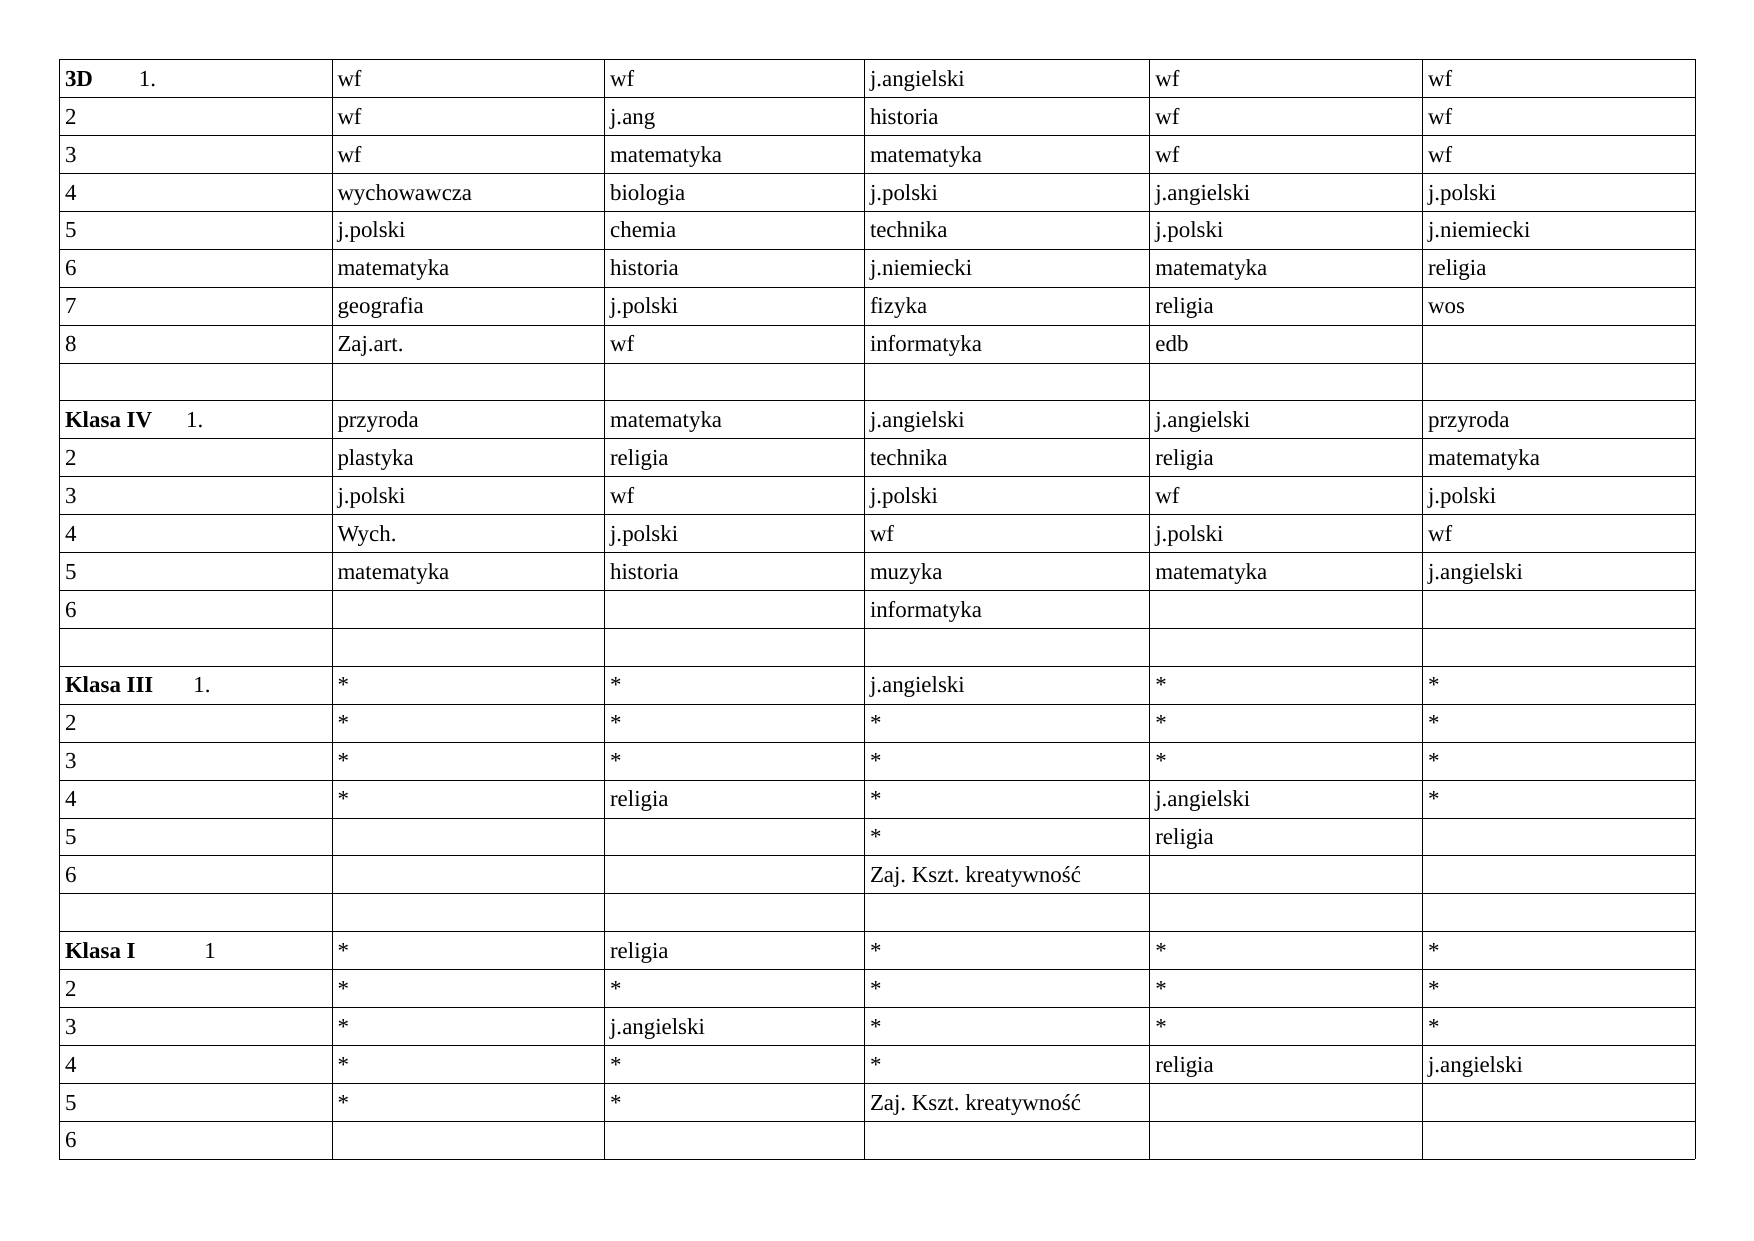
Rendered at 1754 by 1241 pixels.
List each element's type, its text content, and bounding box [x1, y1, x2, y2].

table_cell 5 [60, 819, 332, 855]
table_cell * [605, 705, 864, 742]
table_cell * [1423, 743, 1695, 779]
table_cell * [333, 1008, 604, 1045]
table_cell j.polski [865, 174, 1149, 211]
table_cell Klasa III 1. [60, 667, 332, 704]
table_cell [865, 894, 1149, 931]
table_cell [1150, 629, 1422, 666]
table_cell j.angielski [1423, 553, 1695, 590]
table_cell [333, 894, 604, 931]
table_cell wychowawcza [333, 174, 604, 211]
table_cell * [865, 743, 1149, 779]
table_cell 7 [60, 288, 332, 324]
table_cell 8 [60, 326, 332, 362]
table_cell [1423, 326, 1695, 362]
table_cell religia [1150, 288, 1422, 324]
table_cell * [333, 970, 604, 1007]
table_cell Zaj. Kszt. kreatywność [865, 856, 1149, 893]
table_cell [605, 629, 864, 666]
table_cell * [1423, 705, 1695, 742]
table_cell j.polski [605, 288, 864, 324]
table_cell matematyka [865, 136, 1149, 173]
table_cell * [1150, 932, 1422, 969]
table_cell j.angielski [1150, 401, 1422, 438]
table_cell j.polski [333, 212, 604, 249]
table_cell matematyka [605, 136, 864, 173]
table_cell matematyka [605, 401, 864, 438]
table_cell matematyka [1150, 553, 1422, 590]
table_cell [865, 364, 1149, 400]
table_cell wf [333, 136, 604, 173]
table_cell [1423, 856, 1695, 893]
table_cell * [333, 743, 604, 779]
table_cell 2 [60, 970, 332, 1007]
table_cell [60, 894, 332, 931]
table_cell * [333, 781, 604, 817]
table_cell [605, 364, 864, 400]
table_cell * [865, 819, 1149, 855]
table_cell technika [865, 439, 1149, 476]
table_cell wf [1150, 98, 1422, 135]
table_cell [1423, 1122, 1695, 1159]
table_cell * [865, 932, 1149, 969]
table_cell matematyka [333, 553, 604, 590]
table_cell j.niemiecki [1423, 212, 1695, 249]
table_cell [1150, 894, 1422, 931]
table_cell 4 [60, 174, 332, 211]
table_cell * [1150, 970, 1422, 1007]
table_cell [1150, 1122, 1422, 1159]
table_cell wf [1423, 136, 1695, 173]
table_cell [1423, 364, 1695, 400]
table_cell * [1423, 970, 1695, 1007]
table_cell * [865, 705, 1149, 742]
table_cell matematyka [333, 250, 604, 287]
table_cell [605, 591, 864, 628]
table_cell 3 [60, 1008, 332, 1045]
table_cell 4 [60, 515, 332, 552]
table_cell wf [1423, 515, 1695, 552]
table_cell informatyka [865, 591, 1149, 628]
table_cell [1150, 591, 1422, 628]
table_cell * [1423, 781, 1695, 817]
table_cell * [333, 1046, 604, 1083]
table_cell [605, 856, 864, 893]
table_cell technika [865, 212, 1149, 249]
table_cell religia [605, 932, 864, 969]
table_cell j.polski [605, 515, 864, 552]
table_cell 2 [60, 439, 332, 476]
table_cell * [1423, 667, 1695, 704]
table_cell [865, 629, 1149, 666]
table_cell [333, 1122, 604, 1159]
table_cell * [865, 970, 1149, 1007]
table_cell [1423, 629, 1695, 666]
table_cell wf [1150, 477, 1422, 514]
table_cell [1150, 1084, 1422, 1121]
table_cell * [865, 1008, 1149, 1045]
table_cell j.polski [1423, 477, 1695, 514]
table_cell 2 [60, 98, 332, 135]
table_cell historia [865, 98, 1149, 135]
table_cell * [605, 667, 864, 704]
table_cell j.angielski [1423, 1046, 1695, 1083]
table_cell [605, 894, 864, 931]
table_cell 5 [60, 553, 332, 590]
table_cell j.angielski [1150, 174, 1422, 211]
table_cell * [605, 743, 864, 779]
table_cell biologia [605, 174, 864, 211]
table_cell [1423, 591, 1695, 628]
table_cell Zaj.art. [333, 326, 604, 362]
table_cell * [1423, 932, 1695, 969]
table_cell * [605, 1046, 864, 1083]
table_cell j.polski [1150, 515, 1422, 552]
table_cell [60, 364, 332, 400]
table_cell [1423, 1084, 1695, 1121]
table_cell 6 [60, 591, 332, 628]
table_cell * [865, 781, 1149, 817]
table_cell [865, 1122, 1149, 1159]
table_cell j.polski [865, 477, 1149, 514]
table_cell j.angielski [865, 667, 1149, 704]
table_cell 3D 1. [60, 60, 332, 97]
table_cell 6 [60, 1122, 332, 1159]
table_cell wf [605, 477, 864, 514]
table_cell * [605, 1084, 864, 1121]
table_cell j.polski [1423, 174, 1695, 211]
table_cell 4 [60, 1046, 332, 1083]
table_cell wf [1150, 60, 1422, 97]
table_cell edb [1150, 326, 1422, 362]
table_cell [333, 591, 604, 628]
table_cell 5 [60, 1084, 332, 1121]
table_cell [333, 364, 604, 400]
table_cell j.angielski [1150, 781, 1422, 817]
table_cell religia [1150, 1046, 1422, 1083]
table_cell * [333, 705, 604, 742]
table_cell j.angielski [865, 60, 1149, 97]
table_cell * [333, 932, 604, 969]
table_cell j.polski [333, 477, 604, 514]
table_cell wf [605, 326, 864, 362]
table_cell * [1423, 1008, 1695, 1045]
table_cell [60, 629, 332, 666]
table_cell religia [1150, 439, 1422, 476]
table_cell wf [1150, 136, 1422, 173]
table_cell 5 [60, 212, 332, 249]
table_cell 4 [60, 781, 332, 817]
table_cell wf [1423, 98, 1695, 135]
table_cell * [1150, 667, 1422, 704]
table_cell [605, 819, 864, 855]
table_cell matematyka [1423, 439, 1695, 476]
table_cell j.polski [1150, 212, 1422, 249]
table_cell [333, 856, 604, 893]
table_cell j.niemiecki [865, 250, 1149, 287]
table_cell [333, 819, 604, 855]
table_cell 3 [60, 743, 332, 779]
table_cell Zaj. Kszt. kreatywność [865, 1084, 1149, 1121]
table_cell [1150, 856, 1422, 893]
table_cell wf [865, 515, 1149, 552]
table_cell * [605, 970, 864, 1007]
table_cell wos [1423, 288, 1695, 324]
table_cell * [865, 1046, 1149, 1083]
table_cell muzyka [865, 553, 1149, 590]
table_cell plastyka [333, 439, 604, 476]
table_cell wf [333, 60, 604, 97]
table_cell chemia [605, 212, 864, 249]
table_cell [333, 629, 604, 666]
table_cell * [333, 667, 604, 704]
table_cell przyroda [1423, 401, 1695, 438]
table_cell wf [1423, 60, 1695, 97]
table_cell geografia [333, 288, 604, 324]
table_cell [1423, 894, 1695, 931]
table_cell historia [605, 553, 864, 590]
table_cell [1150, 364, 1422, 400]
table_cell przyroda [333, 401, 604, 438]
table_cell j.ang [605, 98, 864, 135]
table_cell Klasa IV 1. [60, 401, 332, 438]
table_cell Wych. [333, 515, 604, 552]
table_cell j.angielski [865, 401, 1149, 438]
table_cell religia [605, 781, 864, 817]
table_cell 3 [60, 136, 332, 173]
table_cell [605, 1122, 864, 1159]
table_cell * [1150, 743, 1422, 779]
table_cell 6 [60, 856, 332, 893]
table_cell 6 [60, 250, 332, 287]
table_cell wf [605, 60, 864, 97]
table_cell historia [605, 250, 864, 287]
table_cell * [333, 1084, 604, 1121]
table_cell religia [1423, 250, 1695, 287]
table_cell religia [605, 439, 864, 476]
table_cell wf [333, 98, 604, 135]
table_cell * [1150, 705, 1422, 742]
table_cell 2 [60, 705, 332, 742]
table_cell [1423, 819, 1695, 855]
table_cell religia [1150, 819, 1422, 855]
table_cell 3 [60, 477, 332, 514]
table_cell fizyka [865, 288, 1149, 324]
table_cell matematyka [1150, 250, 1422, 287]
table_cell informatyka [865, 326, 1149, 362]
table_cell j.angielski [605, 1008, 864, 1045]
table_cell * [1150, 1008, 1422, 1045]
table_cell Klasa I 1 [60, 932, 332, 969]
